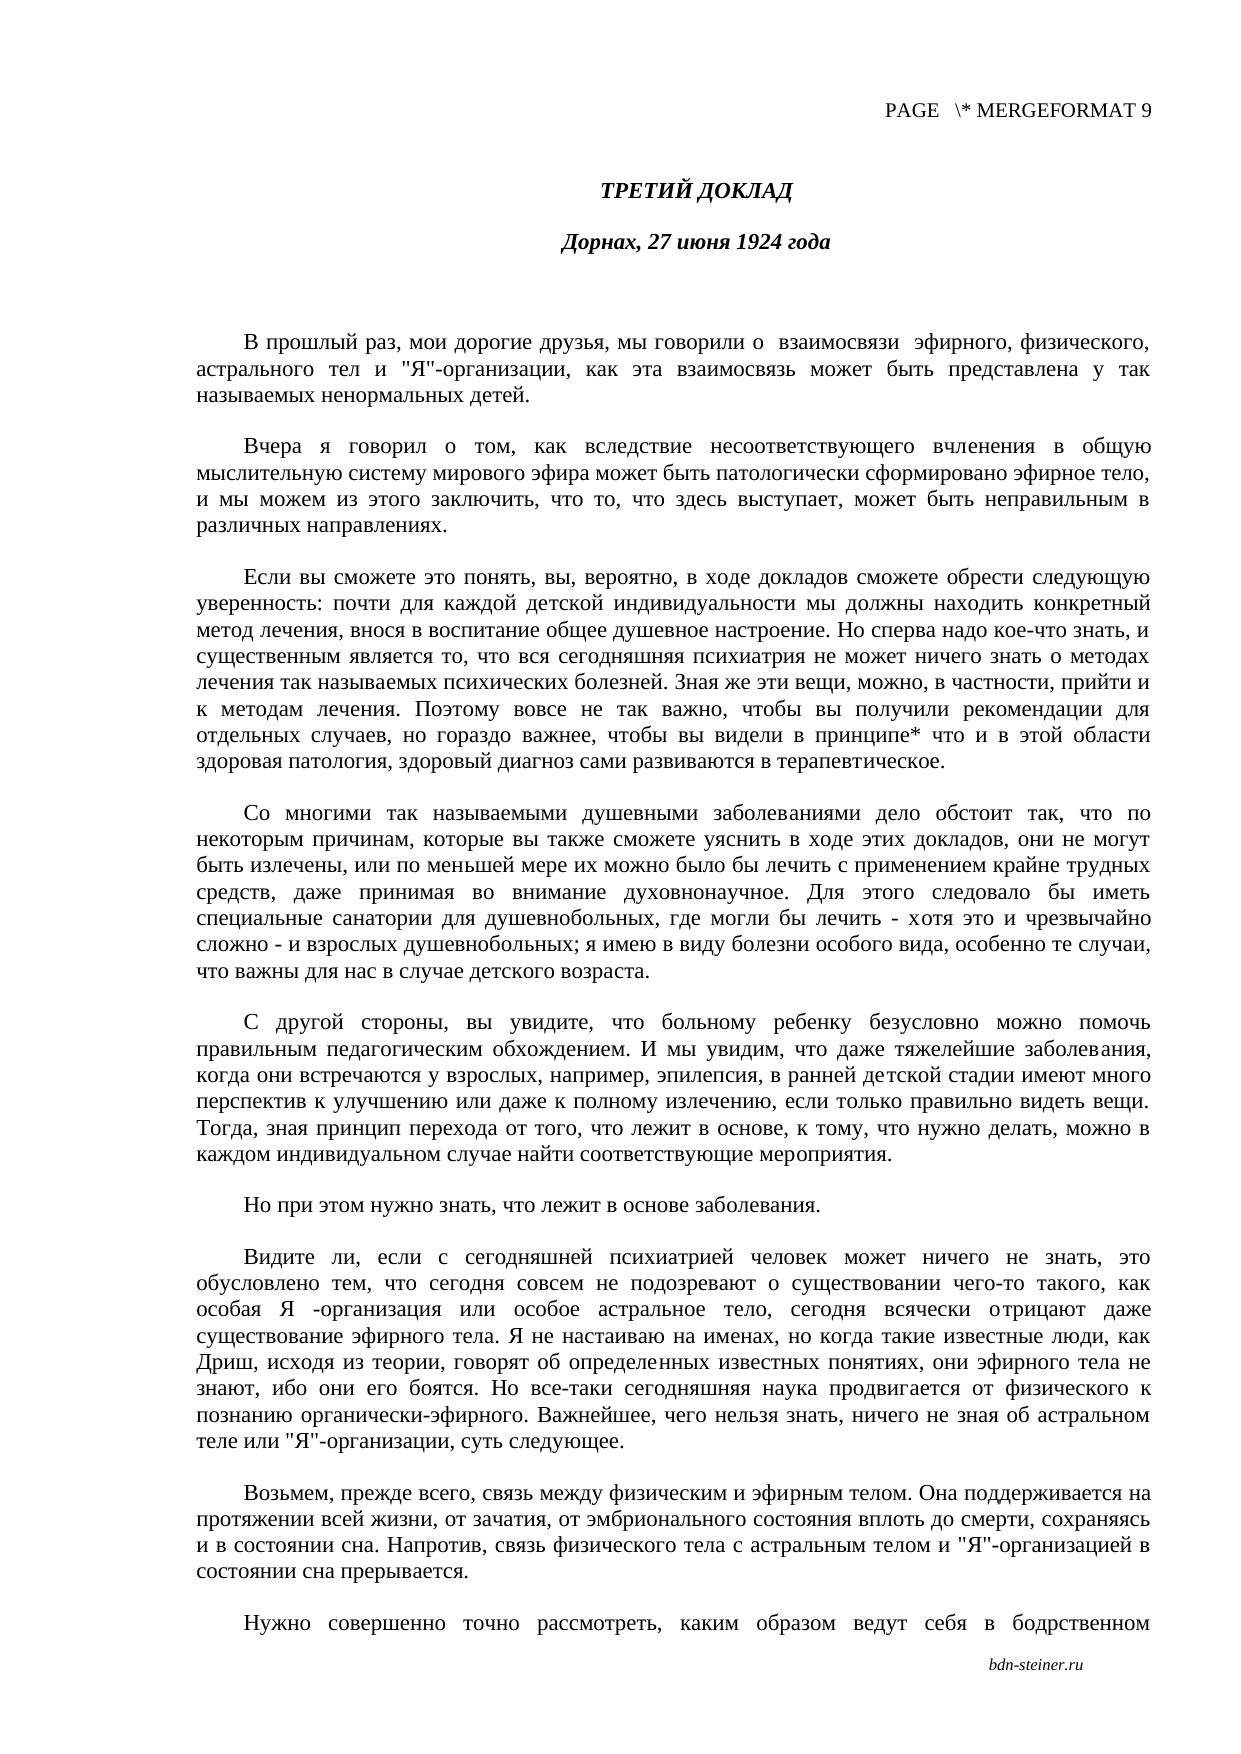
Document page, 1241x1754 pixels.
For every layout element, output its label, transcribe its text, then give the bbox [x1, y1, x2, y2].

text Но при этом нужно знать, что лежит в основе заболевания. [196, 1191, 1152, 1218]
text С другой стороны, вы увидите, что больному ребенку безусловно можно помочь правильным педагогическим обхождением. И мы увидим, что даже тяжелейшие заболевания, когда они встречаются у взрослых, например, эпилепсия, в ранней детской стадии имеют много перспектив к улучшению или даже к полному излечению, если только правильно видеть вещи. Тогда, зная принцип перехода от того, что лежит в основе, к тому, что нужно делать, можно в каждом индивидуальном случае найти соответствующие мероприятия. [196, 1008, 1152, 1166]
text Дорнах, 27 июня 1924 года [196, 228, 1152, 254]
text Нужно совершенно точно рассмотреть, каким образом ведут себя в бодрственном [196, 1609, 1152, 1635]
text В прошлый раз, мои дорогие друзья, мы говорили о взаимосвязи эфирного, физического, астрального тел и "Я"-организации, как эта взаимосвязь может быть представлена у так называемых ненормальных детей. [196, 328, 1152, 407]
text Если вы сможете это понять, вы, вероятно, в ходе докладов сможете обрести следующую уверенность: почти для каждой детской индивидуальности мы должны находить конкретный метод лечения, внося в воспитание общее душевное настроение. Но сперва надо кое-что знать, и существенным является то, что вся сегодняшняя психиатрия не может ничего знать о методах лечения так называемых психических болезней. Зная же эти вещи, можно, в частности, прийти и к методам лечения. Поэтому вовсе не так важно, чтобы вы получили рекомендации для отдельных случаев, но гораздо важнее, чтобы вы видели в принципе* что и в этой области здоровая патология, здоровый диагноз сами развиваются в терапевтическое. [196, 563, 1152, 774]
text Со многими так называемыми душевными заболеваниями дело обстоит так, что по некоторым причинам, которые вы также сможете уяснить в ходе этих докладов, они не могут быть излечены, или по меньшей мере их можно было бы лечить с применением крайне трудных средств, даже принимая во внимание духовнонаучное. Для этого следовало бы иметь специальные санатории для душевнобольных, где могли бы лечить - хотя это и чрезвычайно сложно - и взрослых душевнобольных; я имею в виду болезни особого вида, особенно те случаи, что важны для нас в случае детского возраста. [196, 799, 1152, 983]
text Возьмем, прежде всего, связь между физическим и эфирным телом. Она поддерживается на протяжении всей жизни, от зачатия, от эмбрионального состояния вплоть до смерти, сохраняясь и в состоянии сна. Напротив, связь физического тела с астральным телом и "Я"-организацией в состоянии сна прерывается. [196, 1478, 1152, 1584]
text Вчера я говорил о том, как вследствие несоответствующего вчленения в общую мыслительную систему мирового эфира может быть патологически сформировано эфирное тело, и мы можем из этого заключить, что то, что здесь выступает, может быть неправильным в различных направлениях. [196, 432, 1152, 538]
subtitle ТРЕТИЙ ДОКЛАД [196, 177, 1152, 203]
text Видите ли, если с сегодняшней психиатрией человек может ничего не знать, это обусловлено тем, что сегодня совсем не подозревают о существовании чего-то такого, как особая Я -организация или особое астральное тело, сегодня всячески отрицают даже существование эфирного тела. Я не настаиваю на именах, но когда такие известные люди, как Дриш, исходя из теории, говорят об определенных известных понятиях, они эфирного тела не знают, ибо они его боятся. Но все-таки сегодняшняя наука продвигается от физического к познанию органически-эфирного. Важнейшее, чего нельзя знать, ничего не зная об астральном теле или "Я"-организации, суть следующее. [196, 1243, 1152, 1453]
